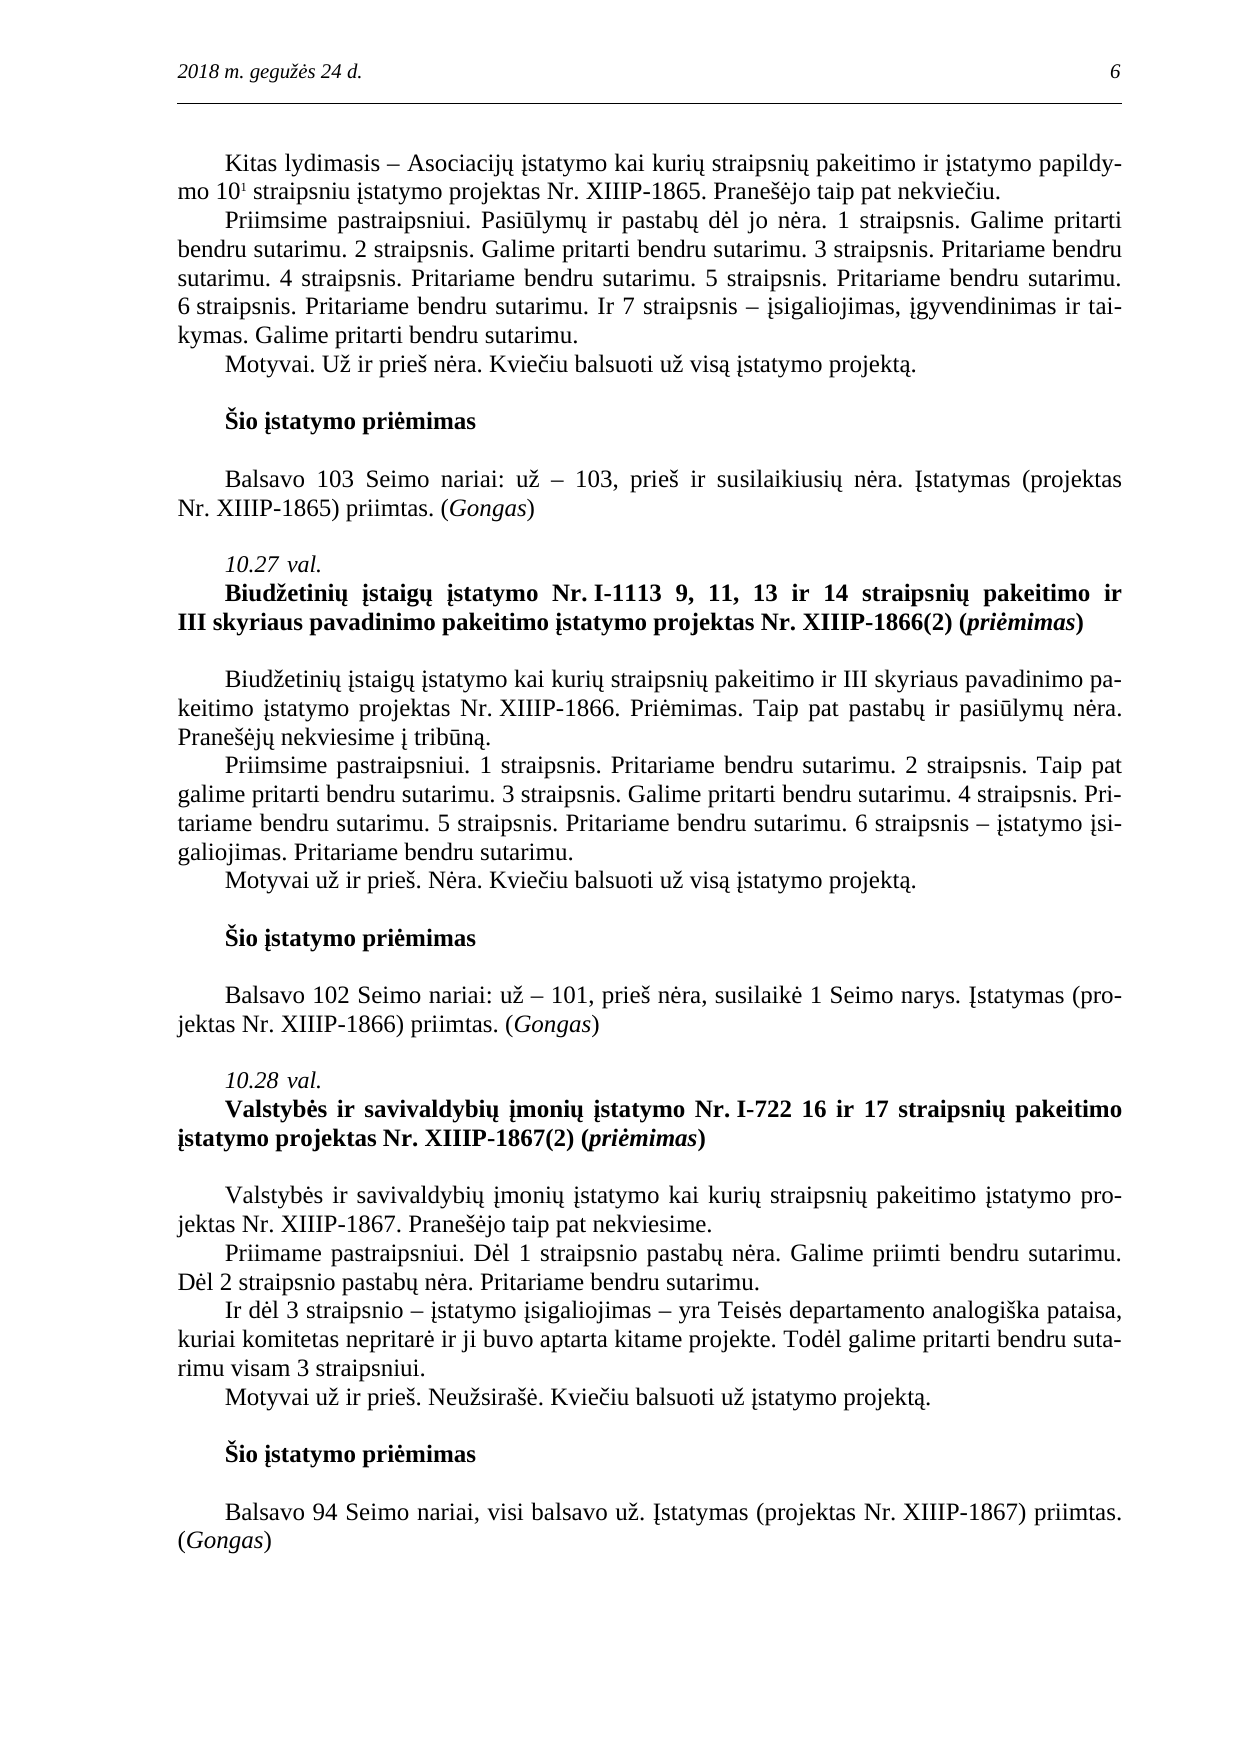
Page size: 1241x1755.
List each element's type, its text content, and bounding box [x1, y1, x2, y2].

text 10.27 val. [224, 550, 1122, 578]
text Bal­sa­vo 94 Sei­mo na­riai, vi­si bal­sa­vo už. Įsta­ty­mas (pro­jek­tas Nr. XIIIP-1867) pri­im­tas. (Gon­gas) [177, 1497, 1122, 1554]
text Mo­ty­vai už ir prieš. Nė­ra. Kvie­čiu bal­suo­ti už vi­są įsta­ty­mo pro­jek­tą. [177, 865, 1122, 894]
text Šio įsta­ty­mo pri­ėmi­mas [177, 1439, 1122, 1468]
text Mo­ty­vai. Už ir prieš nė­ra. Kvie­čiu bal­suo­ti už vi­są įsta­ty­mo pro­jek­tą. [177, 349, 1122, 378]
text Bal­sa­vo 103 Sei­mo na­riai: už – 103, prieš ir su­si­lai­kiu­sių nė­ra. Įsta­ty­mas (pro­jek­tas Nr. XIIIP-1865) pri­im­tas. (Gon­gas) [177, 464, 1122, 521]
text Ki­tas ly­di­ma­sis – Aso­cia­ci­jų įsta­ty­mo kai ku­rių straips­nių pa­kei­ti­mo ir įsta­ty­mo pa­pil­dy­mo 101 straips­niu įsta­ty­mo pro­jek­tas Nr. XIIIP-1865. Pra­ne­šė­jo taip pat ne­kvie­čiu. [177, 148, 1122, 205]
text Pri­im­si­me pa­straips­niui. Pa­siū­ly­mų ir pa­sta­bų dėl jo nė­ra. 1 straips­nis. Ga­li­me pri­tar­ti ben­dru su­ta­ri­mu. 2 straips­nis. Ga­li­me pri­tar­ti ben­dru su­ta­ri­mu. 3 straips­nis. Pri­ta­ria­me ben­dru su­ta­ri­mu. 4 straips­nis. Pri­ta­ria­me ben­dru su­ta­ri­mu. 5 straips­nis. Pri­ta­ria­me ben­dru su­ta­ri­mu. 6 straips­nis. Pri­ta­ria­me ben­dru su­ta­ri­mu. Ir 7 straips­nis – įsi­ga­lio­ji­mas, įgy­ven­di­ni­mas ir tai­ky­mas. Ga­li­me pri­tar­ti ben­dru su­ta­ri­mu. [177, 205, 1122, 349]
text Šio įsta­ty­mo pri­ėmi­mas [177, 923, 1122, 952]
text Mo­ty­vai už ir prieš. Ne­už­si­ra­šė. Kvie­čiu bal­suo­ti už įsta­ty­mo pro­jek­tą. [177, 1382, 1122, 1410]
text Biu­dže­ti­nių įstai­gų įsta­ty­mo Nr. I-1113 9, 11, 13 ir 14 straips­nių pa­kei­ti­mo ir III sky­riaus pa­va­di­ni­mo pa­kei­ti­mo įsta­ty­mo pro­jek­tas Nr. XIIIP-1866(2) (pri­ėmi­mas) [177, 578, 1122, 635]
text Pri­ima­me pa­straips­niui. Dėl 1 straips­nio pa­sta­bų nė­ra. Ga­li­me pri­im­ti ben­dru su­ta­ri­mu. Dėl 2 straips­nio pa­sta­bų nė­ra. Pri­ta­ria­me ben­dru su­ta­ri­mu. [177, 1238, 1122, 1295]
text Pri­im­si­me pa­straips­niui. 1 straips­nis. Pri­ta­ria­me ben­dru su­ta­ri­mu. 2 straips­nis. Taip pat ga­li­me pri­tar­ti ben­dru su­ta­ri­mu. 3 straips­nis. Ga­li­me pri­tar­ti ben­dru su­ta­ri­mu. 4 straips­nis. Pri­ta­ria­me ben­dru su­ta­ri­mu. 5 straips­nis. Pri­ta­ria­me ben­dru su­ta­ri­mu. 6 straips­nis – įsta­ty­mo įsi­ga­lio­ji­mas. Pri­ta­ria­me ben­dru su­ta­ri­mu. [177, 750, 1122, 865]
text Bal­sa­vo 102 Sei­mo na­riai: už – 101, prieš nė­ra, su­si­lai­kė 1 Sei­mo na­rys. Įsta­ty­mas (pro­jek­tas Nr. XIIIP-1866) pri­im­tas. (Gon­gas) [177, 980, 1122, 1038]
text Vals­ty­bės ir sa­vi­val­dy­bių įmo­nių įsta­ty­mo kai ku­rių straips­nių pa­kei­ti­mo įsta­ty­mo pro­jek­tas Nr. XIIIP-1867. Pra­ne­šė­jo taip pat ne­kvie­si­me. [177, 1180, 1122, 1238]
text Vals­ty­bės ir sa­vi­val­dy­bių įmo­nių įsta­ty­mo Nr. I-722 16 ir 17 straips­nių pa­kei­ti­mo įsta­ty­mo pro­jek­tas Nr. XIIIP-1867(2) (pri­ėmi­mas) [177, 1094, 1122, 1152]
text Šio įsta­ty­mo pri­ėmi­mas [177, 406, 1122, 435]
text Ir dėl 3 straips­nio – įsta­ty­mo įsi­ga­lio­ji­mas – yra Tei­sės de­par­ta­men­to ana­lo­giš­ka pa­tai­sa, ku­riai ko­mi­te­tas ne­pri­ta­rė ir ji bu­vo ap­tar­ta ki­ta­me pro­jek­te. To­dėl ga­li­me pri­tar­ti ben­dru su­ta­ri­mu vi­sam 3 straips­niui. [177, 1295, 1122, 1382]
text 10.28 val. [224, 1067, 1122, 1094]
text Biu­dže­ti­nių įstai­gų įsta­ty­mo kai ku­rių straips­nių pa­kei­ti­mo ir III sky­riaus pa­va­di­ni­mo pa­kei­ti­mo įsta­ty­mo pro­jek­tas Nr. XIIIP-1866. Pri­ėmi­mas. Taip pat pa­sta­bų ir pa­siū­ly­mų nė­ra. Pra­ne­šė­jų ne­kvie­si­me į tri­bū­ną. [177, 664, 1122, 750]
